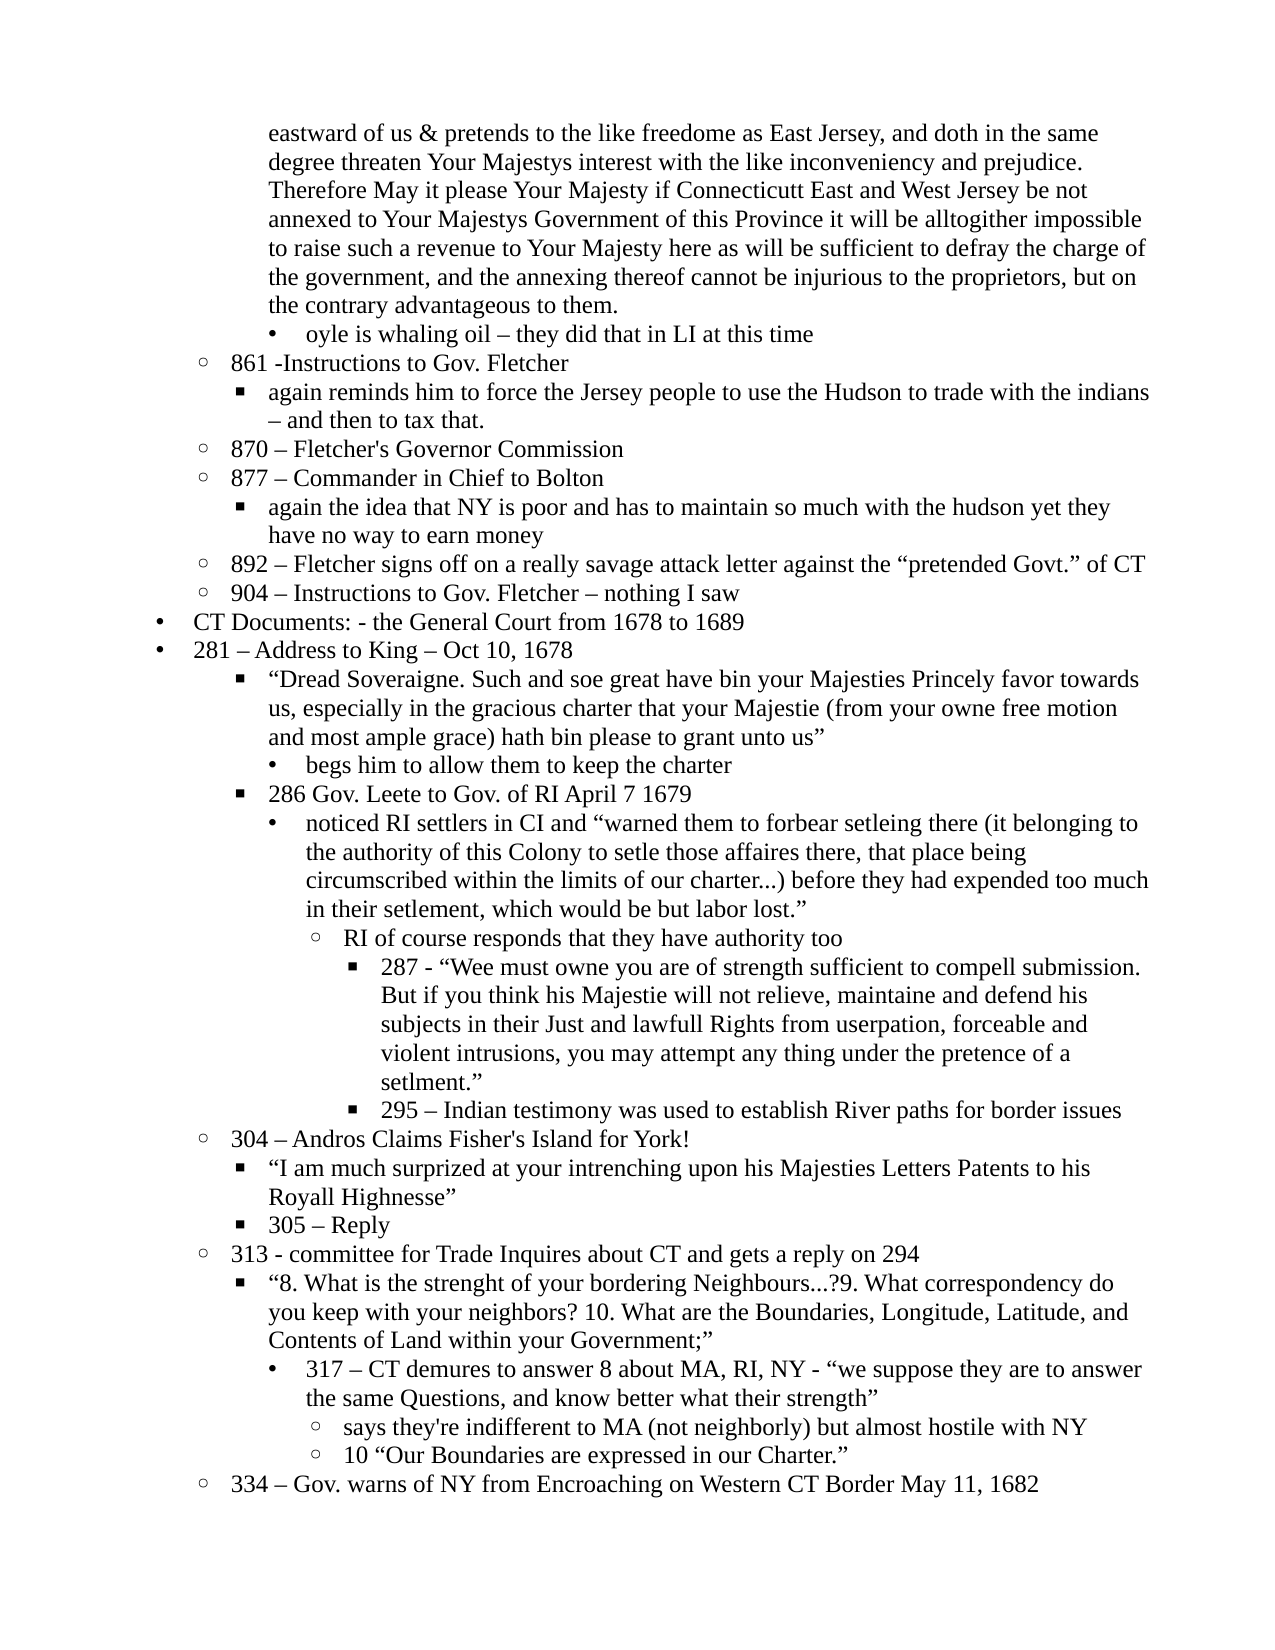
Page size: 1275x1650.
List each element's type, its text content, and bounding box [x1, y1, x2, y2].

list 317 – CT demures to answer 8 about MA, RI, NY - “we suppose they are to answer the same Questions, and know better what their strength” [268, 1354, 1157, 1412]
list “I am much surprized at your intrenching upon his Majesties Letters Patents to his Royall Highnesse” [231, 1153, 1157, 1211]
list noticed RI settlers in CI and “warned them to forbear setleing there (it belonging to the authority of this Colony to setle those affaires there, that place being circumscribed within the limits of our charter...) before they had expended too much in their setlement, which would be but labor lost.” [268, 808, 1157, 923]
list again the idea that NY is poor and has to maintain so much with the hudson yet they have no way to earn money [231, 492, 1157, 549]
list again reminds him to force the Jersey people to use the Hudson to trade with the indians – and then to tax that. [231, 377, 1157, 434]
list 892 – Fletcher signs off on a really savage attack letter against the “pretended Govt.” of CT [193, 549, 1157, 578]
list 313 - committee for Trade Inquires about CT and gets a reply on 294 [193, 1239, 1157, 1268]
list begs him to allow them to keep the charter [268, 751, 1157, 779]
list 870 – Fletcher's Governor Commission [193, 434, 1157, 463]
list 10 “Our Boundaries are expressed in our Charter.” [306, 1441, 1157, 1469]
list says they're indifferent to MA (not neighborly) but almost hostile with NY [306, 1412, 1157, 1441]
list 286 Gov. Leete to Gov. of RI April 7 1679 [231, 779, 1157, 808]
list oyle is whaling oil – they did that in LI at this time [268, 319, 1157, 348]
list 304 – Andros Claims Fisher's Island for York! [193, 1124, 1157, 1153]
list 295 – Indian testimony was used to establish River paths for border issues [343, 1096, 1157, 1124]
list “Dread Soveraigne. Such and soe great have bin your Majesties Princely favor towards us, especially in the gracious charter that your Majestie (from your owne free motion and most ample grace) hath bin please to grant unto us” [231, 664, 1157, 751]
list 877 – Commander in Chief to Bolton [193, 463, 1157, 492]
list “8. What is the strenght of your bordering Neighbours...?9. What correspondency do you keep with your neighbors? 10. What are the Boundaries, Longitude, Latitude, and Contents of Land within your Government;” [231, 1268, 1157, 1354]
list RI of course responds that they have authority too [306, 923, 1157, 952]
list CT Documents: - the General Court from 1678 to 1689 [156, 607, 1157, 636]
list 287 - “Wee must owne you are of strength sufficient to compell submission. But if you think his Majestie will not relieve, maintaine and defend his subjects in their Just and lawfull Rights from userpation, forceable and violent intrusions, you may attempt any thing under the pretence of a setlment.” [343, 952, 1157, 1096]
list 305 – Reply [231, 1211, 1157, 1239]
list 904 – Instructions to Gov. Fletcher – nothing I saw [193, 578, 1157, 607]
list eastward of us & pretends to the like freedome as East Jersey, and doth in the same degree threaten Your Majestys interest with the like inconveniency and prejudice. Therefore May it please Your Majesty if Connecticutt East and West Jersey be not annexed to Your Majestys Government of this Province it will be alltogither impossible to raise such a revenue to Your Majesty here as will be sufficient to defray the charge of the government, and the annexing thereof cannot be injurious to the proprietors, but on the contrary advantageous to them. [231, 118, 1157, 319]
list 861 -Instructions to Gov. Fletcher [193, 348, 1157, 377]
list 334 – Gov. warns of NY from Encroaching on Western CT Border May 11, 1682 [193, 1469, 1157, 1498]
list 281 – Address to King – Oct 10, 1678 [156, 636, 1157, 664]
